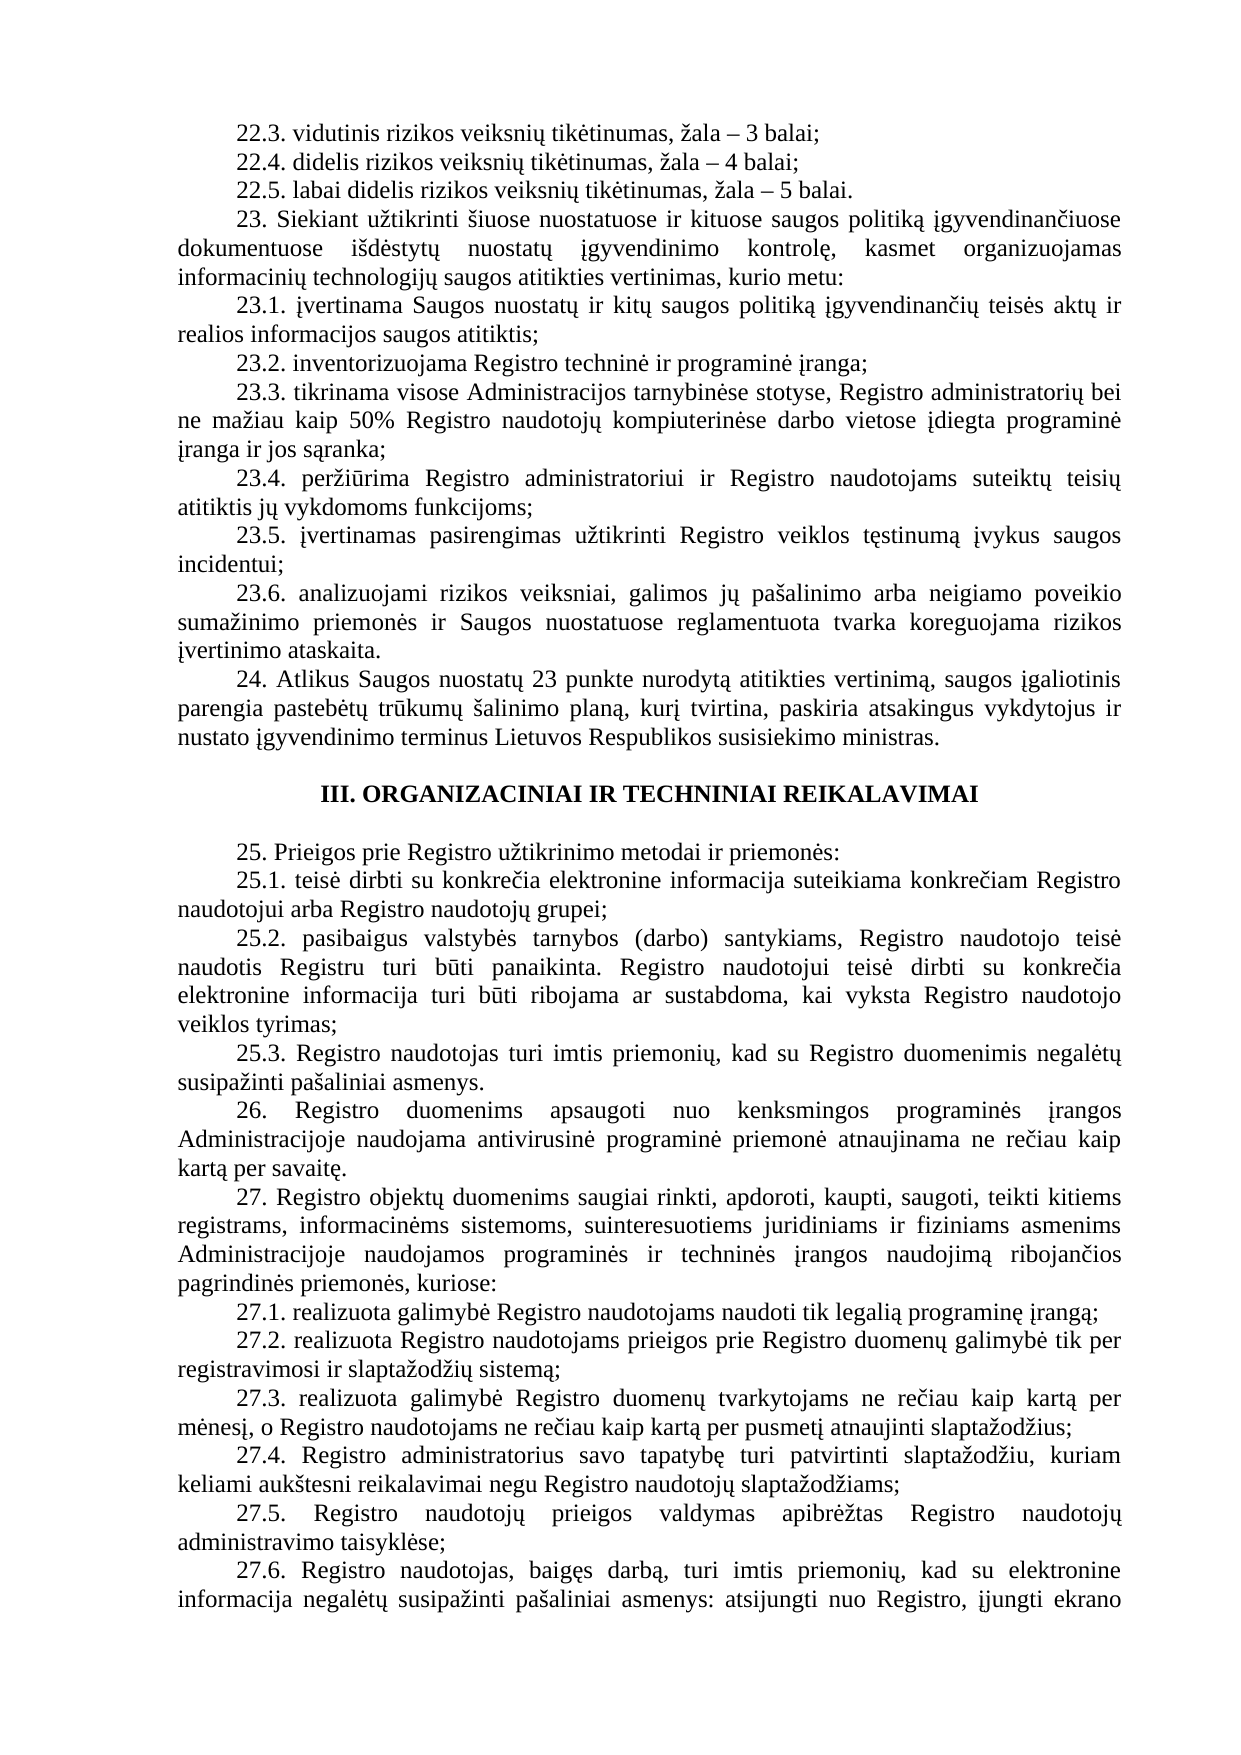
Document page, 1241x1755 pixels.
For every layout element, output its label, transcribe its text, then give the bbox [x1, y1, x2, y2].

text 25.1. teisė dirbti su konkrečia elektronine informacija suteikiama konkrečiam Registro naudotojui arba Registro naudotojų grupei; [177, 866, 1122, 923]
text 27.4. Registro administratorius savo tapatybę turi patvirtinti slaptažodžiu, kuriam keliami aukštesni reikalavimai negu Registro naudotojų slaptažodžiams; [177, 1441, 1122, 1498]
text 27.1. realizuota galimybė Registro naudotojams naudoti tik legalią programinę įrangą; [177, 1297, 1122, 1326]
text 23.5. įvertinamas pasirengimas užtikrinti Registro veiklos tęstinumą įvykus saugos incidentui; [177, 521, 1122, 578]
text 22.5. labai didelis rizikos veiksnių tikėtinumas, žala – 5 balai. [177, 176, 1122, 204]
text 22.3. vidutinis rizikos veiksnių tikėtinumas, žala – 3 balai; [177, 118, 1122, 147]
text 23.3. tikrinama visose Administracijos tarnybinėse stotyse, Registro administratorių bei ne mažiau kaip 50% Registro naudotojų kompiuterinėse darbo vietose įdiegta programinė įranga ir jos sąranka; [177, 377, 1122, 463]
text 27.5. Registro naudotojų prieigos valdymas apibrėžtas Registro naudotojų administravimo taisyklėse; [177, 1498, 1122, 1556]
text 23.4. peržiūrima Registro administratoriui ir Registro naudotojams suteiktų teisių atitiktis jų vykdomoms funkcijoms; [177, 463, 1122, 521]
text 23.2. inventorizuojama Registro techninė ir programinė įranga; [177, 348, 1122, 377]
text 24. Atlikus Saugos nuostatų 23 punkte nurodytą atitikties vertinimą, saugos įgaliotinis parengia pastebėtų trūkumų šalinimo planą, kurį tvirtina, paskiria atsakingus vykdytojus ir nustato įgyvendinimo terminus Lietuvos Respublikos susisiekimo ministras. [177, 664, 1122, 751]
text III. ORGANIZACINIAI IR TECHNINIAI REIKALAVIMAI [177, 779, 1122, 808]
text 25.3. Registro naudotojas turi imtis priemonių, kad su Registro duomenimis negalėtų susipažinti pašaliniai asmenys. [177, 1038, 1122, 1096]
text 27.3. realizuota galimybė Registro duomenų tvarkytojams ne rečiau kaip kartą per mėnesį, o Registro naudotojams ne rečiau kaip kartą per pusmetį atnaujinti slaptažodžius; [177, 1383, 1122, 1441]
text 25. Prieigos prie Registro užtikrinimo metodai ir priemonės: [177, 837, 1122, 866]
text 27. Registro objektų duomenims saugiai rinkti, apdoroti, kaupti, saugoti, teikti kitiems registrams, informacinėms sistemoms, suinteresuotiems juridiniams ir fiziniams asmenims Administracijoje naudojamos programinės ir techninės įrangos naudojimą ribojančios pagrindinės priemonės, kuriose: [177, 1182, 1122, 1297]
text 26. Registro duomenims apsaugoti nuo kenksmingos programinės įrangos Administracijoje naudojama antivirusinė programinė priemonė atnaujinama ne rečiau kaip kartą per savaitę. [177, 1096, 1122, 1182]
text 23. Siekiant užtikrinti šiuose nuostatuose ir kituose saugos politiką įgyvendinančiuose dokumentuose išdėstytų nuostatų įgyvendinimo kontrolę, kasmet organizuojamas informacinių technologijų saugos atitikties vertinimas, kurio metu: [177, 204, 1122, 291]
text 27.2. realizuota Registro naudotojams prieigos prie Registro duomenų galimybė tik per registravimosi ir slaptažodžių sistemą; [177, 1326, 1122, 1383]
text 22.4. didelis rizikos veiksnių tikėtinumas, žala – 4 balai; [177, 147, 1122, 176]
text 27.6. Registro naudotojas, baigęs darbą, turi imtis priemonių, kad su elektronine informacija negalėtų susipažinti pašaliniai asmenys: atsijungti nuo Registro, įjungti ekrano [177, 1556, 1122, 1613]
text 23.6. analizuojami rizikos veiksniai, galimos jų pašalinimo arba neigiamo poveikio sumažinimo priemonės ir Saugos nuostatuose reglamentuota tvarka koreguojama rizikos įvertinimo ataskaita. [177, 578, 1122, 664]
text 23.1. įvertinama Saugos nuostatų ir kitų saugos politiką įgyvendinančių teisės aktų ir realios informacijos saugos atitiktis; [177, 291, 1122, 348]
text 25.2. pasibaigus valstybės tarnybos (darbo) santykiams, Registro naudotojo teisė naudotis Registru turi būti panaikinta. Registro naudotojui teisė dirbti su konkrečia elektronine informacija turi būti ribojama ar sustabdoma, kai vyksta Registro naudotojo veiklos tyrimas; [177, 923, 1122, 1038]
